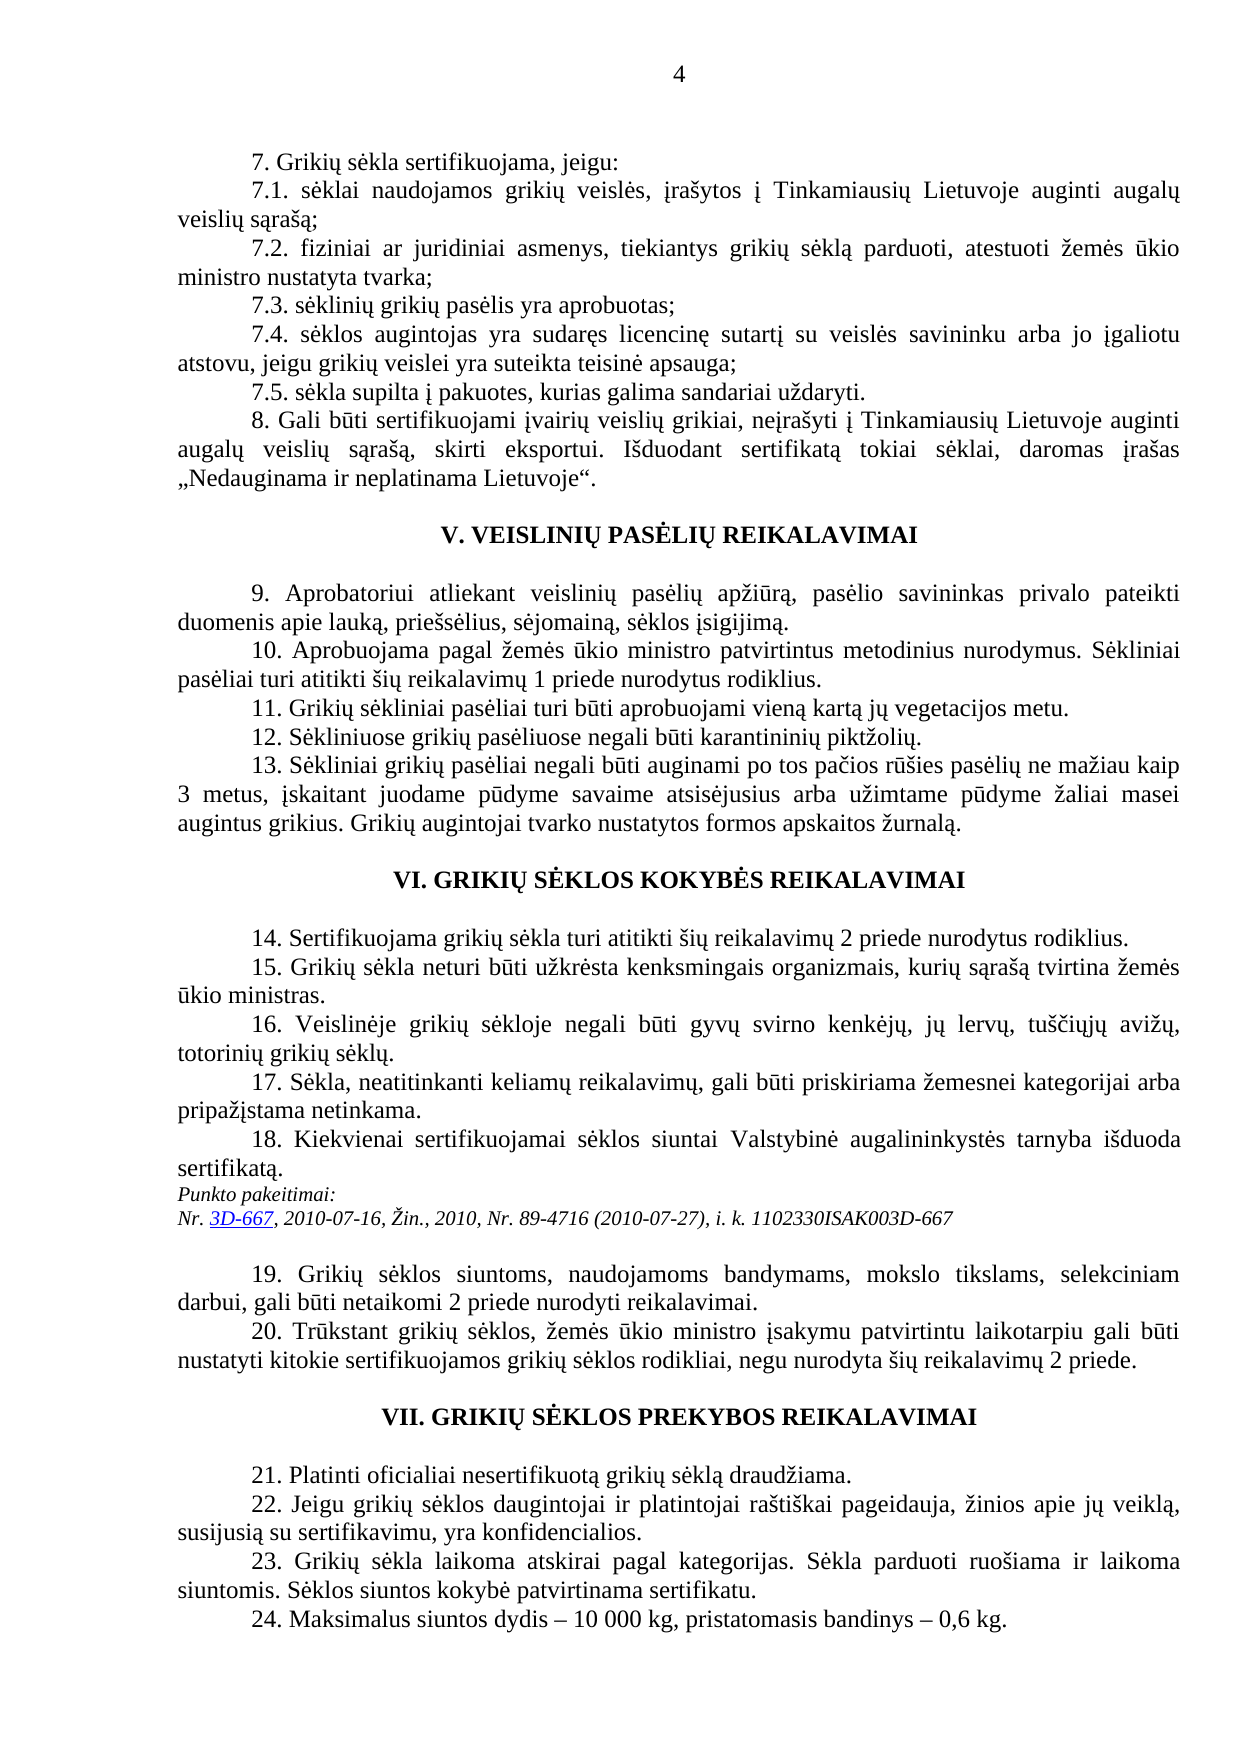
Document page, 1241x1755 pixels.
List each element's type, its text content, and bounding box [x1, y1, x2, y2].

text 23. Grikių sėkla laikoma atskirai pagal kategorijas. Sėkla parduoti ruošiama ir laikoma siuntomis. Sėklos siuntos kokybė patvirtinama sertifikatu. [177, 1546, 1181, 1604]
text 19. Grikių sėklos siuntoms, naudojamoms bandymams, mokslo tikslams, selekciniam darbui, gali būti netaikomi 2 priede nurodyti reikalavimai. [177, 1259, 1181, 1316]
text 8. Gali būti sertifikuojami įvairių veislių grikiai, neįrašyti į Tinkamiausių Lietuvoje auginti augalų veislių sąrašą, skirti eksportui. Išduodant sertifikatą tokiai sėklai, daromas įrašas „Nedauginama ir neplatinama Lietuvoje“. [177, 406, 1181, 492]
text Punkto pakeitimai: [177, 1182, 1181, 1206]
text 7.3. sėklinių grikių pasėlis yra aprobuotas; [177, 291, 1181, 319]
text VII. GRIKIŲ SĖKLOS PREKYBOS REIKALAVIMAI [177, 1402, 1181, 1431]
text 11. Grikių sėkliniai pasėliai turi būti aprobuojami vieną kartą jų vegetacijos metu. [177, 693, 1181, 722]
text 9. Aprobatoriui atliekant veislinių pasėlių apžiūrą, pasėlio savininkas privalo pateikti duomenis apie lauką, priešsėlius, sėjomainą, sėklos įsigijimą. [177, 578, 1181, 636]
text 7.5. sėkla supilta į pakuotes, kurias galima sandariai uždaryti. [177, 377, 1181, 406]
text Nr. 3D-667, 2010-07-16, Žin., 2010, Nr. 89-4716 (2010-07-27), i. k. 1102330ISAK003D-667 [177, 1206, 1181, 1230]
text 24. Maksimalus siuntos dydis – 10 000 kg, pristatomasis bandinys – 0,6 kg. [177, 1604, 1181, 1632]
text 7.4. sėklos augintojas yra sudaręs licencinę sutartį su veislės savininku arba jo įgaliotu atstovu, jeigu grikių veislei yra suteikta teisinė apsauga; [177, 319, 1181, 377]
text 21. Platinti oficialiai nesertifikuotą grikių sėklą draudžiama. [177, 1460, 1181, 1489]
text 7. Grikių sėkla sertifikuojama, jeigu: [177, 147, 1181, 176]
text 20. Trūkstant grikių sėklos, žemės ūkio ministro įsakymu patvirtintu laikotarpiu gali būti nustatyti kitokie sertifikuojamos grikių sėklos rodikliai, negu nurodyta šių reikalavimų 2 priede. [177, 1316, 1181, 1374]
text 16. Veislinėje grikių sėkloje negali būti gyvų svirno kenkėjų, jų lervų, tuščiųjų avižų, totorinių grikių sėklų. [177, 1009, 1181, 1067]
text 15. Grikių sėkla neturi būti užkrėsta kenksmingais organizmais, kurių sąrašą tvirtina žemės ūkio ministras. [177, 952, 1181, 1009]
text 22. Jeigu grikių sėklos daugintojai ir platintojai raštiškai pageidauja, žinios apie jų veiklą, susijusią su sertifikavimu, yra konfidencialios. [177, 1489, 1181, 1546]
text 18. Kiekvienai sertifikuojamai sėklos siuntai Valstybinė augalininkystės tarnyba išduoda sertifikatą. [177, 1124, 1181, 1182]
text 14. Sertifikuojama grikių sėkla turi atitikti šių reikalavimų 2 priede nurodytus rodiklius. [177, 923, 1181, 952]
text V. VEISLINIŲ PASĖLIŲ REIKALAVIMAI [177, 521, 1181, 549]
text VI. GRIKIŲ SĖKLOS KOKYBĖS REIKALAVIMAI [177, 866, 1181, 894]
text 10. Aprobuojama pagal žemės ūkio ministro patvirtintus metodinius nurodymus. Sėkliniai pasėliai turi atitikti šių reikalavimų 1 priede nurodytus rodiklius. [177, 636, 1181, 693]
text 7.2. fiziniai ar juridiniai asmenys, tiekiantys grikių sėklą parduoti, atestuoti žemės ūkio ministro nustatyta tvarka; [177, 233, 1181, 291]
text 17. Sėkla, neatitinkanti keliamų reikalavimų, gali būti priskiriama žemesnei kategorijai arba pripažįstama netinkama. [177, 1067, 1181, 1124]
text 12. Sėkliniuose grikių pasėliuose negali būti karantininių piktžolių. [177, 722, 1181, 751]
text 7.1. sėklai naudojamos grikių veislės, įrašytos į Tinkamiausių Lietuvoje auginti augalų veislių sąrašą; [177, 176, 1181, 233]
text 13. Sėkliniai grikių pasėliai negali būti auginami po tos pačios rūšies pasėlių ne mažiau kaip 3 metus, įskaitant juodame pūdyme savaime atsisėjusius arba užimtame pūdyme žaliai masei augintus grikius. Grikių augintojai tvarko nustatytos formos apskaitos žurnalą. [177, 751, 1181, 837]
